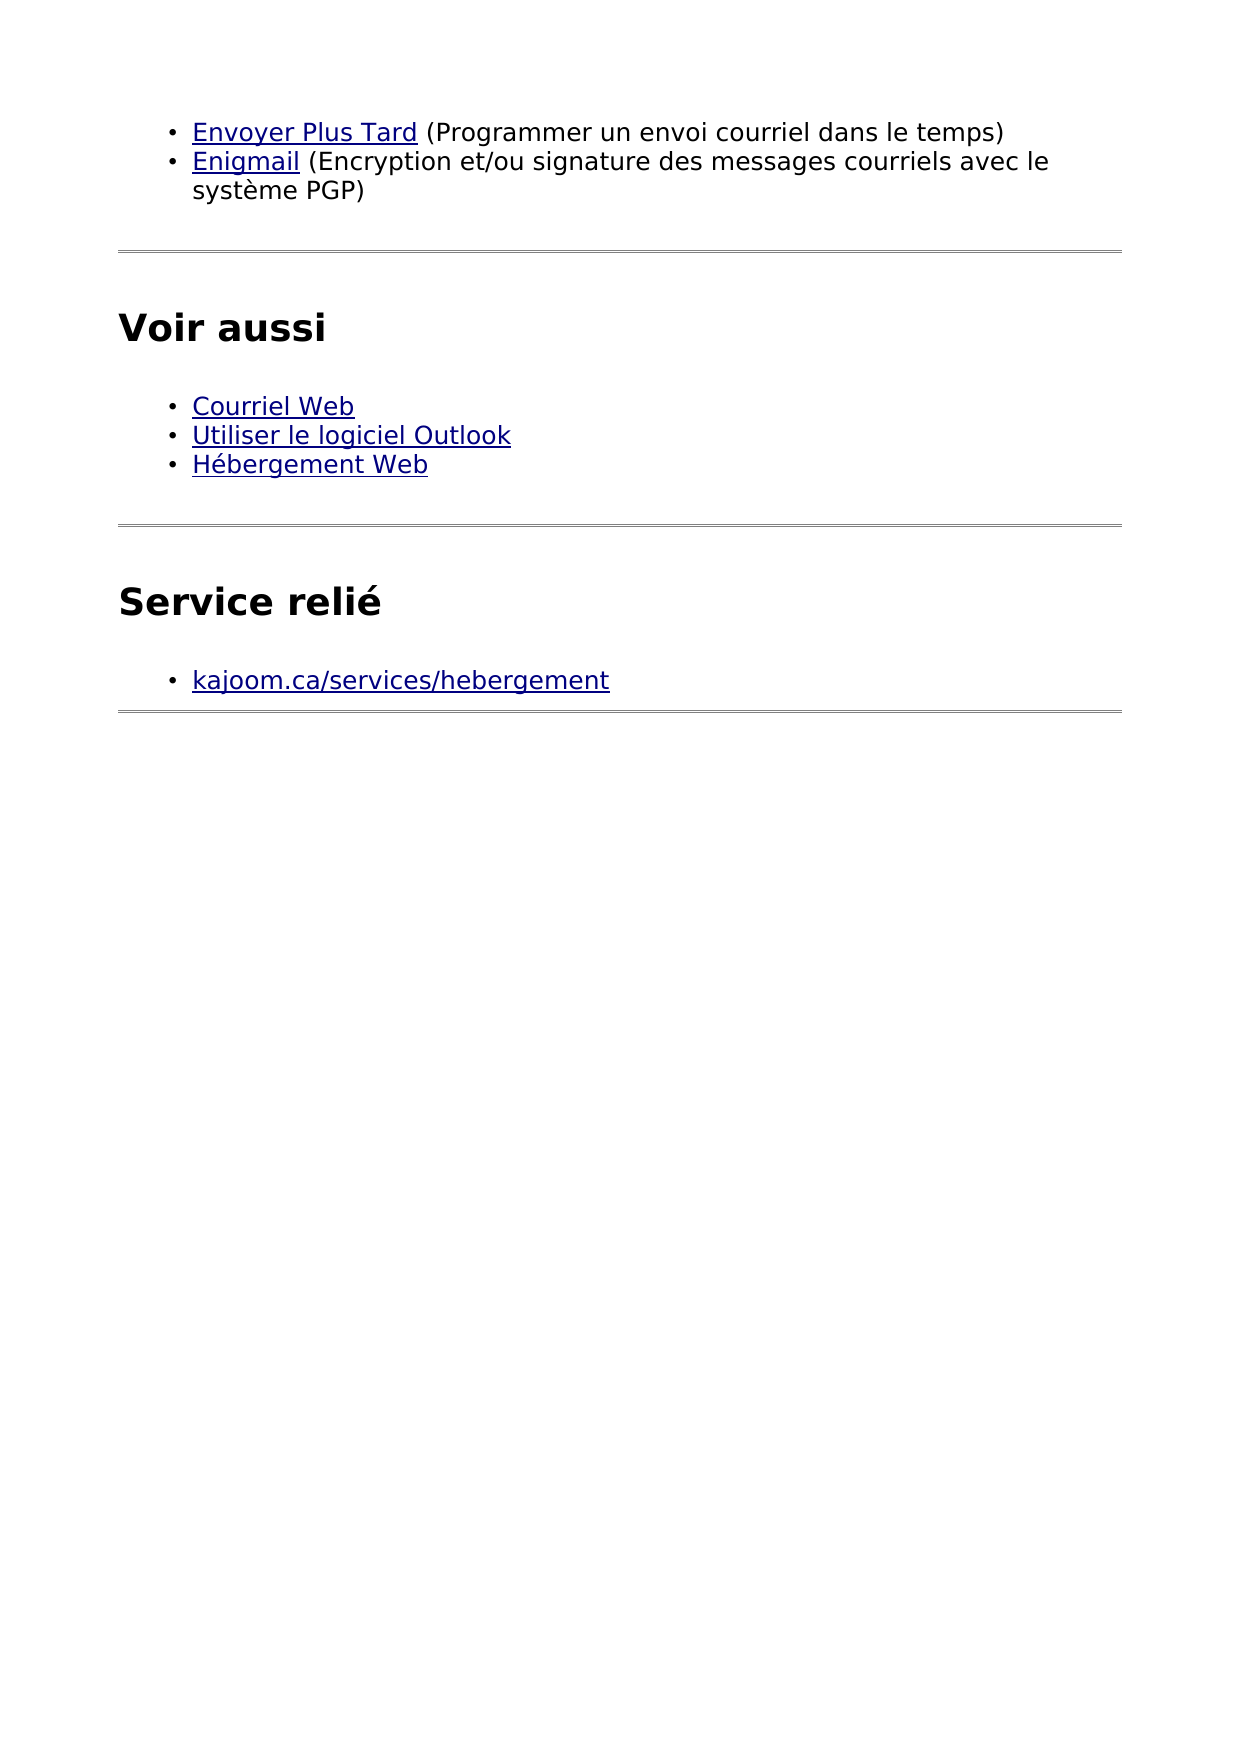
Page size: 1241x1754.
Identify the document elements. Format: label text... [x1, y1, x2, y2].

list Envoyer Plus Tard (Programmer un envoi courriel dans le temps) [177, 118, 1122, 147]
list Utiliser le logiciel Outlook [177, 421, 1122, 450]
list Hébergement Web [177, 450, 1122, 479]
subtitle Service relié [118, 580, 1122, 624]
subtitle Voir aussi [118, 306, 1122, 350]
list Courriel Web [177, 392, 1122, 421]
list kajoom.ca/services/hebergement [177, 666, 1122, 695]
list Enigmail (Encryption et/ou signature des messages courriels avec le système PGP) [177, 147, 1122, 206]
